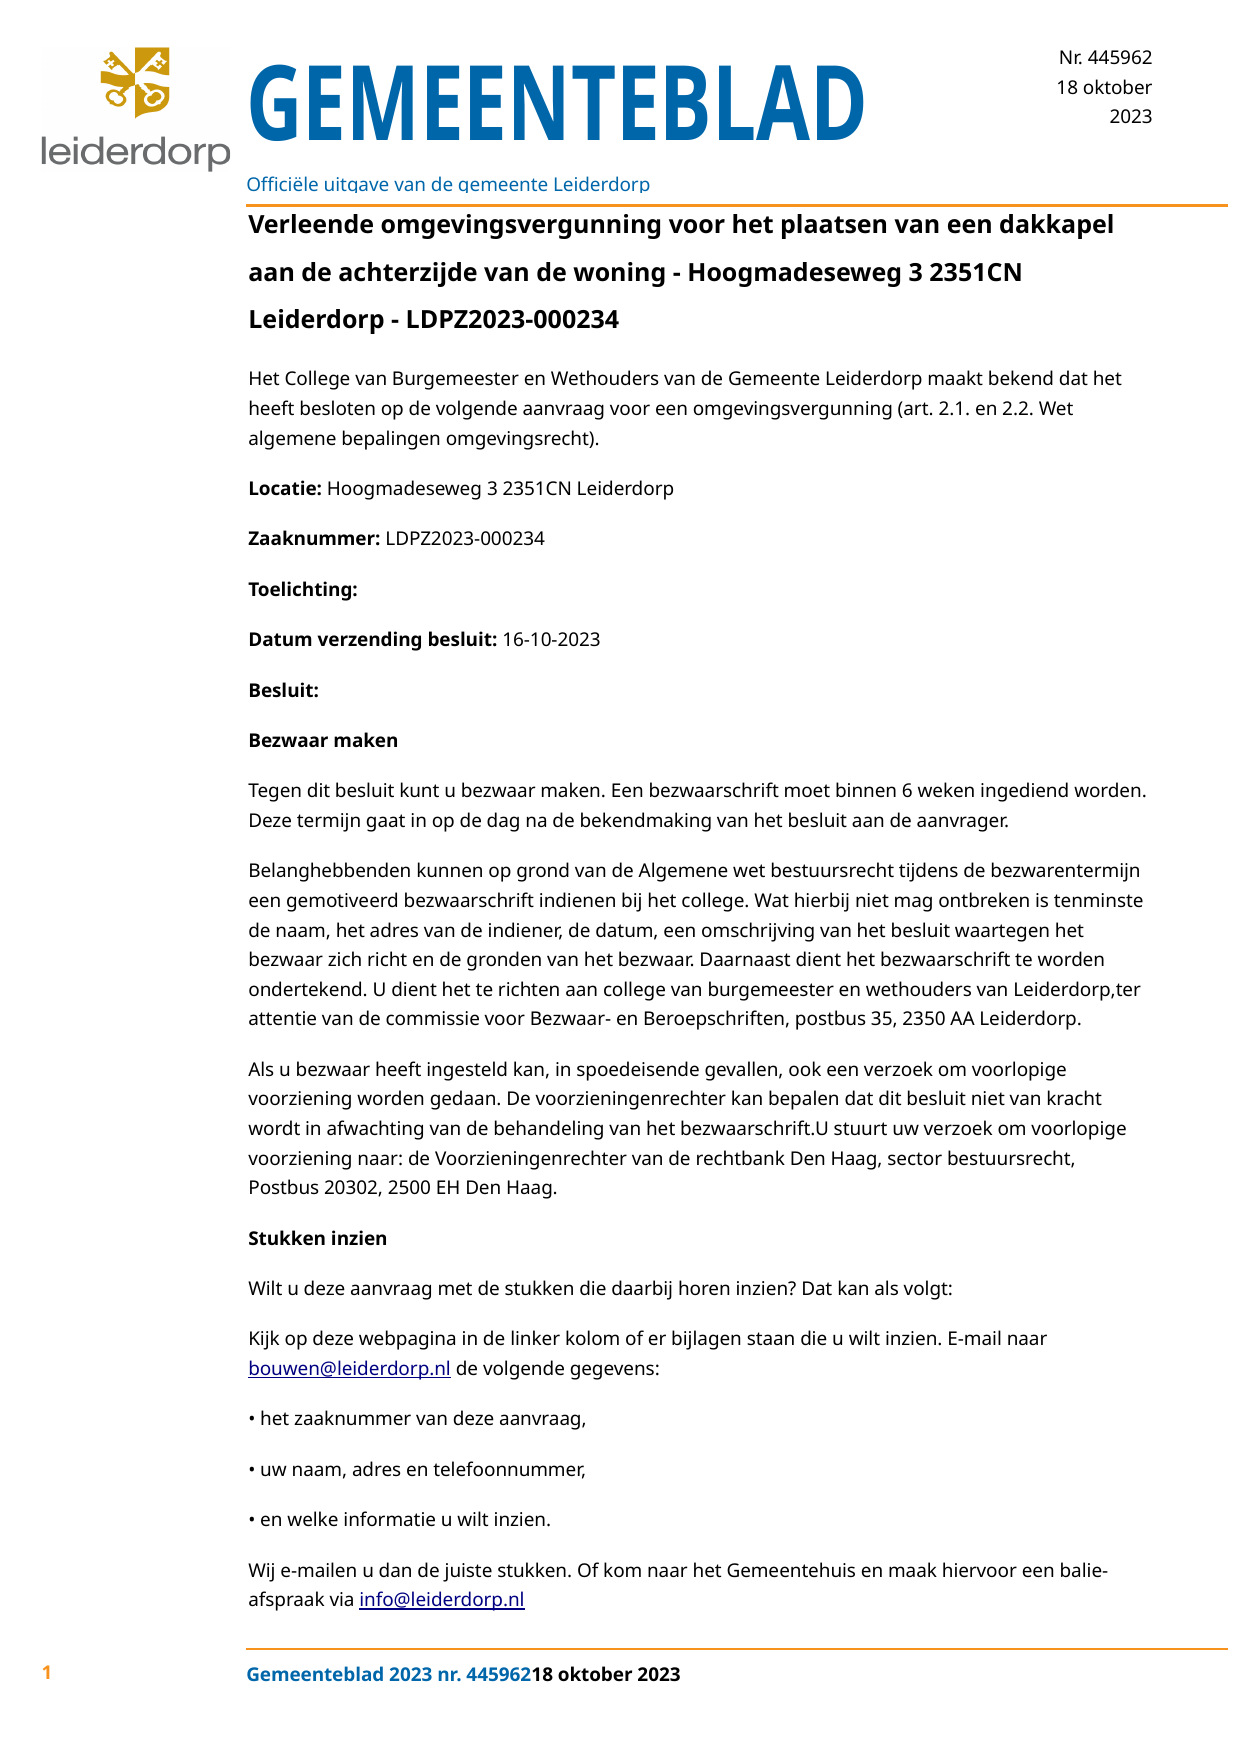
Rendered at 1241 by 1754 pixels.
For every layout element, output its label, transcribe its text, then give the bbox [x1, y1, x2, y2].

text Verleende omgevingsvergunning voor het plaatsen van een dakkapel aan de achterzijde van de woning - Hoogmadeseweg 3 2351CN Leiderdorp - LDPZ2023-000234 [248, 207, 1152, 336]
text Toelichting: [248, 576, 1152, 602]
text Belanghebbenden kunnen op grond van de Algemene wet bestuursrecht tijdens de bezwarentermijn een gemotiveerd bezwaarschrift indienen bij het college. Wat hierbij niet mag ontbreken is tenminste de naam, het adres van de indiener, de datum, een omschrijving van het besluit waartegen het bezwaar zich richt en de gronden van het bezwaar. Daarnaast dient het bezwaarschrift te worden ondertekend. U dient het te richten aan college van burgemeester en wethouders van Leiderdorp,ter attentie van de commissie voor Bezwaar- en Beroepschriften, postbus 35, 2350 AA Leiderdorp. [248, 858, 1152, 1031]
text • het zaaknummer van deze aanvraag, [248, 1406, 1152, 1431]
text Tegen dit besluit kunt u bezwaar maken. Een bezwaarschrift moet binnen 6 weken ingediend worden. Deze termijn gaat in op de dag na de bekendmaking van het besluit aan de aanvrager. [248, 778, 1152, 833]
text Locatie: Hoogmadeseweg 3 2351CN Leiderdorp [248, 475, 1152, 501]
text Kijk op deze webpagina in de linker kolom of er bijlagen staan die u wilt inzien. E-mail naar bouwen@leiderdorp.nl de volgende gegevens: [248, 1326, 1152, 1381]
text Als u bezwaar heeft ingesteld kan, in spoedeisende gevallen, ook een verzoek om voorlopige voorziening worden gedaan. De voorzieningenrechter kan bepalen dat dit besluit niet van kracht wordt in afwachting van de behandeling van het bezwaarschrift.U stuurt uw verzoek om voorlopige voorziening naar: de Voorzieningenrechter van de rechtbank Den Haag, sector bestuursrecht, Postbus 20302, 2500 EH Den Haag. [248, 1056, 1152, 1200]
picture [41, 47, 231, 172]
text Zaaknummer: LDPZ2023-000234 [248, 526, 1152, 551]
text Besluit: [248, 677, 1152, 702]
text Wij e-mailen u dan de juiste stukken. Of kom naar het Gemeentehuis en maak hiervoor een balie-afspraak via info@leiderdorp.nl [248, 1557, 1152, 1612]
text Het College van Burgemeester en Wethouders van de Gemeente Leiderdorp maakt bekend dat het heeft besloten op de volgende aanvraag voor een omgevingsvergunning (art. 2.1. en 2.2. Wet algemene bepalingen omgevingsrecht). [248, 366, 1152, 450]
text Datum verzending besluit: 16-10-2023 [248, 626, 1152, 652]
text Wilt u deze aanvraag met de stukken die daarbij horen inzien? Dat kan als volgt: [248, 1275, 1152, 1301]
text • en welke informatie u wilt inzien. [248, 1506, 1152, 1532]
text Stukken inzien [248, 1225, 1152, 1250]
text • uw naam, adres en telefoonnummer, [248, 1456, 1152, 1482]
text Bezwaar maken [248, 727, 1152, 753]
